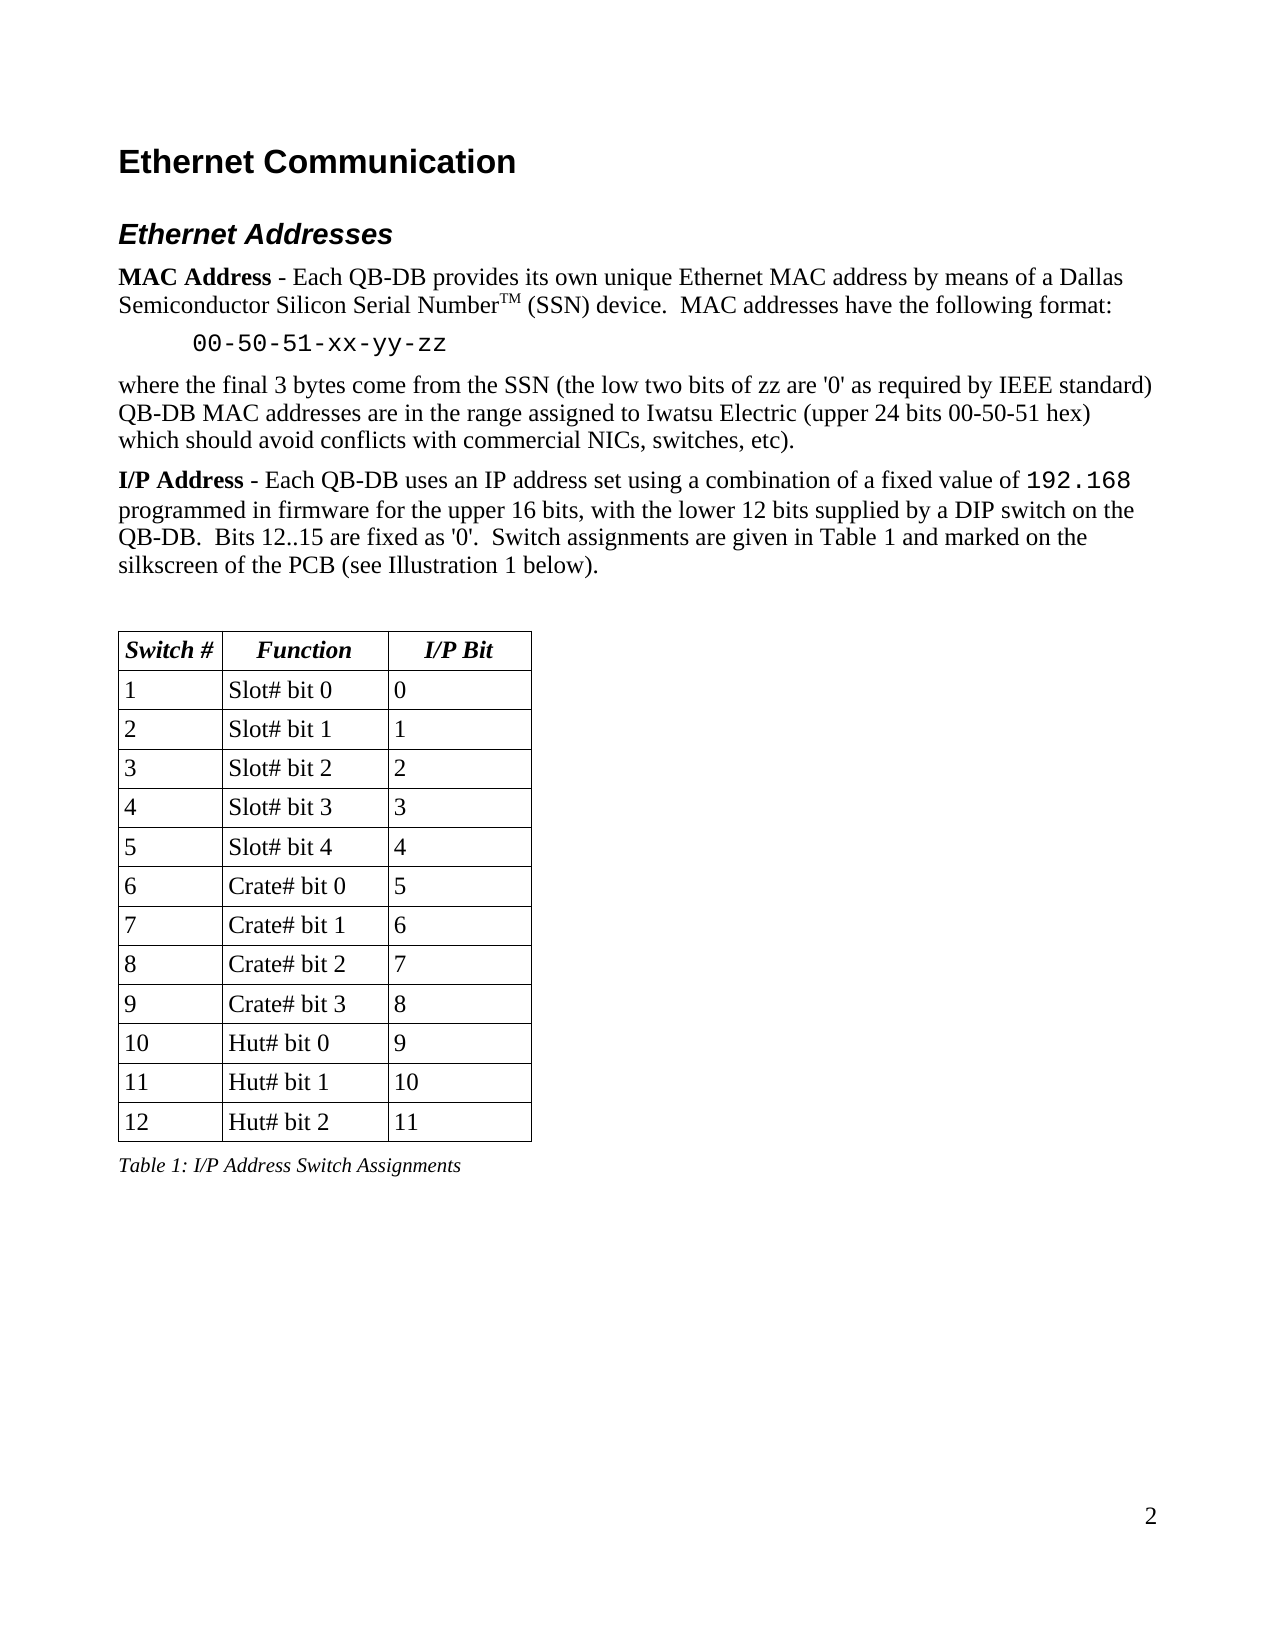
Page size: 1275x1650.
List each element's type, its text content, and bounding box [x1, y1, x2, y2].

table_cell 8 [389, 985, 531, 1023]
table_cell Crate# bit 1 [223, 907, 388, 945]
table_cell Slot# bit 3 [223, 789, 388, 827]
table_header I/P Bit [389, 632, 531, 670]
table_cell 4 [119, 789, 222, 827]
table_cell 5 [389, 867, 531, 906]
table_cell Slot# bit 4 [223, 828, 388, 866]
table_cell 2 [389, 750, 531, 788]
table_cell 12 [119, 1103, 222, 1141]
text MAC Address - Each QB-DB provides its own unique Ethernet MAC address by means of a Dallas Semiconductor Silicon Serial NumberTM (SSN) device. MAC addresses have the following format: [118, 263, 1157, 319]
table_cell 11 [119, 1064, 222, 1102]
table_cell Hut# bit 1 [223, 1064, 388, 1102]
table_cell 5 [119, 828, 222, 866]
text 00-50-51-xx-yy-zz [118, 331, 1157, 359]
table_cell Hut# bit 0 [223, 1024, 388, 1063]
table_header Function [223, 632, 388, 670]
text where the final 3 bytes come from the SSN (the low two bits of zz are '0' as required by IEEE standard) QB-DB MAC addresses are in the range assigned to Iwatsu Electric (upper 24 bits 00-50-51 hex) which should avoid conflicts with commercial NICs, switches, etc). [118, 371, 1157, 454]
table_cell 11 [389, 1103, 531, 1141]
table_cell Crate# bit 2 [223, 946, 388, 984]
table_header Switch # [119, 632, 222, 670]
table_cell Slot# bit 2 [223, 750, 388, 788]
table_cell Slot# bit 0 [223, 671, 388, 709]
table_cell 7 [119, 907, 222, 945]
table_cell 1 [389, 710, 531, 748]
table_cell 6 [119, 867, 222, 906]
table_cell 7 [389, 946, 531, 984]
table_cell Crate# bit 0 [223, 867, 388, 906]
table_cell Hut# bit 2 [223, 1103, 388, 1141]
table_cell 9 [389, 1024, 531, 1063]
table_cell 3 [389, 789, 531, 827]
table_cell 8 [119, 946, 222, 984]
table_cell Slot# bit 1 [223, 710, 388, 748]
subtitle Ethernet Addresses [118, 218, 1157, 251]
table_cell 2 [119, 710, 222, 748]
table_cell 10 [119, 1024, 222, 1063]
subtitle Ethernet Communication [118, 143, 1157, 181]
table_cell 4 [389, 828, 531, 866]
table_cell 6 [389, 907, 531, 945]
table_cell 10 [389, 1064, 531, 1102]
table_cell 0 [389, 671, 531, 709]
text Table 1: I/P Address Switch Assignments [118, 1154, 1157, 1177]
table_cell 9 [119, 985, 222, 1023]
table_cell 3 [119, 750, 222, 788]
text I/P Address - Each QB-DB uses an IP address set using a combination of a fixed value of 192.168 programmed in firmware for the upper 16 bits, with the lower 12 bits supplied by a DIP switch on the QB-DB. Bits 12..15 are fixed as '0'. Switch assignments are given in Table 1 and marked on the silkscreen of the PCB (see Illustration 1 below). [118, 466, 1157, 579]
table_cell 1 [119, 671, 222, 709]
table_cell Crate# bit 3 [223, 985, 388, 1023]
